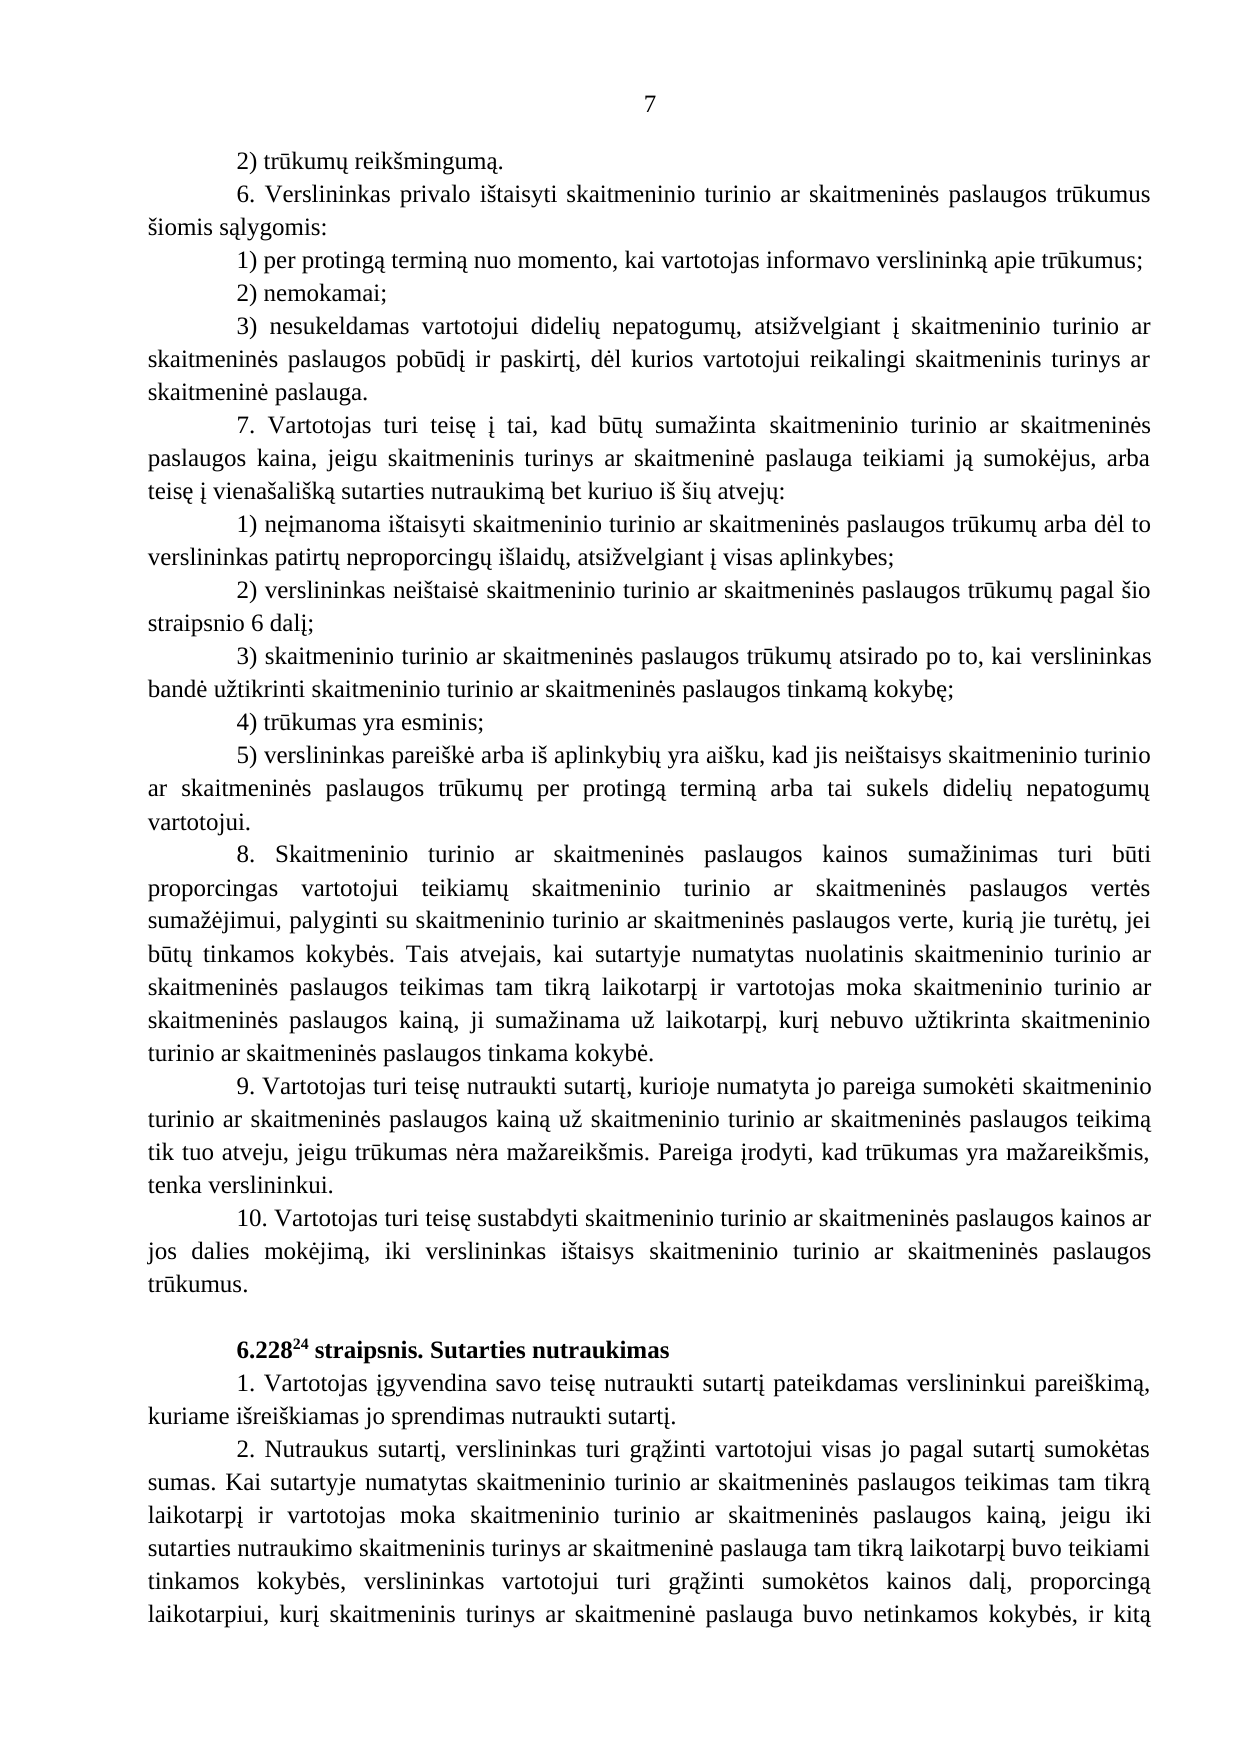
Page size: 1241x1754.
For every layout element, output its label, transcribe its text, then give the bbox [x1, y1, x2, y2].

text 1. Vartotojas įgyvendina savo teisę nutraukti sutartį pateikdamas verslininkui pareiškimą, kuriame išreiškiamas jo sprendimas nutraukti sutartį. [148, 1368, 1152, 1430]
text 1) neįmanoma ištaisyti skaitmeninio turinio ar skaitmeninės paslaugos trūkumų arba dėl to verslininkas patirtų neproporcingų išlaidų, atsižvelgiant į visas aplinkybes; [148, 509, 1152, 571]
text 8. Skaitmeninio turinio ar skaitmeninės paslaugos kainos sumažinimas turi būti proporcingas vartotojui teikiamų skaitmeninio turinio ar skaitmeninės paslaugos vertės sumažėjimui, palyginti su skaitmeninio turinio ar skaitmeninės paslaugos verte, kurią jie turėtų, jei būtų tinkamos kokybės. Tais atvejais, kai sutartyje numatytas nuolatinis skaitmeninio turinio ar skaitmeninės paslaugos teikimas tam tikrą laikotarpį ir vartotojas moka skaitmeninio turinio ar skaitmeninės paslaugos kainą, ji sumažinama už laikotarpį, kurį nebuvo užtikrinta skaitmeninio turinio ar skaitmeninės paslaugos tinkama kokybė. [148, 839, 1152, 1066]
text 2) verslininkas neištaisė skaitmeninio turinio ar skaitmeninės paslaugos trūkumų pagal šio straipsnio 6 dalį; [148, 575, 1152, 637]
text 6. Verslininkas privalo ištaisyti skaitmeninio turinio ar skaitmeninės paslaugos trūkumus šiomis sąlygomis: [148, 179, 1152, 241]
text 6.22824 straipsnis. Sutarties nutraukimas [148, 1335, 1152, 1364]
text 9. Vartotojas turi teisę nutraukti sutartį, kurioje numatyta jo pareiga sumokėti skaitmeninio turinio ar skaitmeninės paslaugos kainą už skaitmeninio turinio ar skaitmeninės paslaugos teikimą tik tuo atveju, jeigu trūkumas nėra mažareikšmis. Pareiga įrodyti, kad trūkumas yra mažareikšmis, tenka verslininkui. [148, 1071, 1152, 1198]
text 2) trūkumų reikšmingumą. [148, 146, 1152, 175]
text 5) verslininkas pareiškė arba iš aplinkybių yra aišku, kad jis neištaisys skaitmeninio turinio ar skaitmeninės paslaugos trūkumų per protingą terminą arba tai sukels didelių nepatogumų vartotojui. [148, 741, 1152, 835]
text 10. Vartotojas turi teisę sustabdyti skaitmeninio turinio ar skaitmeninės paslaugos kainos ar jos dalies mokėjimą, iki verslininkas ištaisys skaitmeninio turinio ar skaitmeninės paslaugos trūkumus. [148, 1203, 1152, 1298]
text 1) per protingą terminą nuo momento, kai vartotojas informavo verslininką apie trūkumus; [148, 245, 1152, 274]
text 7. Vartotojas turi teisę į tai, kad būtų sumažinta skaitmeninio turinio ar skaitmeninės paslaugos kaina, jeigu skaitmeninis turinys ar skaitmeninė paslauga teikiami ją sumokėjus, arba teisę į vienašališką sutarties nutraukimą bet kuriuo iš šių atvejų: [148, 410, 1152, 505]
text 4) trūkumas yra esminis; [148, 707, 1152, 736]
text 2. Nutraukus sutartį, verslininkas turi grąžinti vartotojui visas jo pagal sutartį sumokėtas sumas. Kai sutartyje numatytas skaitmeninio turinio ar skaitmeninės paslaugos teikimas tam tikrą laikotarpį ir vartotojas moka skaitmeninio turinio ar skaitmeninės paslaugos kainą, jeigu iki sutarties nutraukimo skaitmeninis turinys ar skaitmeninė paslauga tam tikrą laikotarpį buvo teikiami tinkamos kokybės, verslininkas vartotojui turi grąžinti sumokėtos kainos dalį, proporcingą laikotarpiui, kurį skaitmeninis turinys ar skaitmeninė paslauga buvo netinkamos kokybės, ir kitą [148, 1434, 1152, 1628]
text 2) nemokamai; [148, 278, 1152, 307]
text 3) nesukeldamas vartotojui didelių nepatogumų, atsižvelgiant į skaitmeninio turinio ar skaitmeninės paslaugos pobūdį ir paskirtį, dėl kurios vartotojui reikalingi skaitmeninis turinys ar skaitmeninė paslauga. [148, 311, 1152, 406]
text 3) skaitmeninio turinio ar skaitmeninės paslaugos trūkumų atsirado po to, kai verslininkas bandė užtikrinti skaitmeninio turinio ar skaitmeninės paslaugos tinkamą kokybę; [148, 641, 1152, 703]
